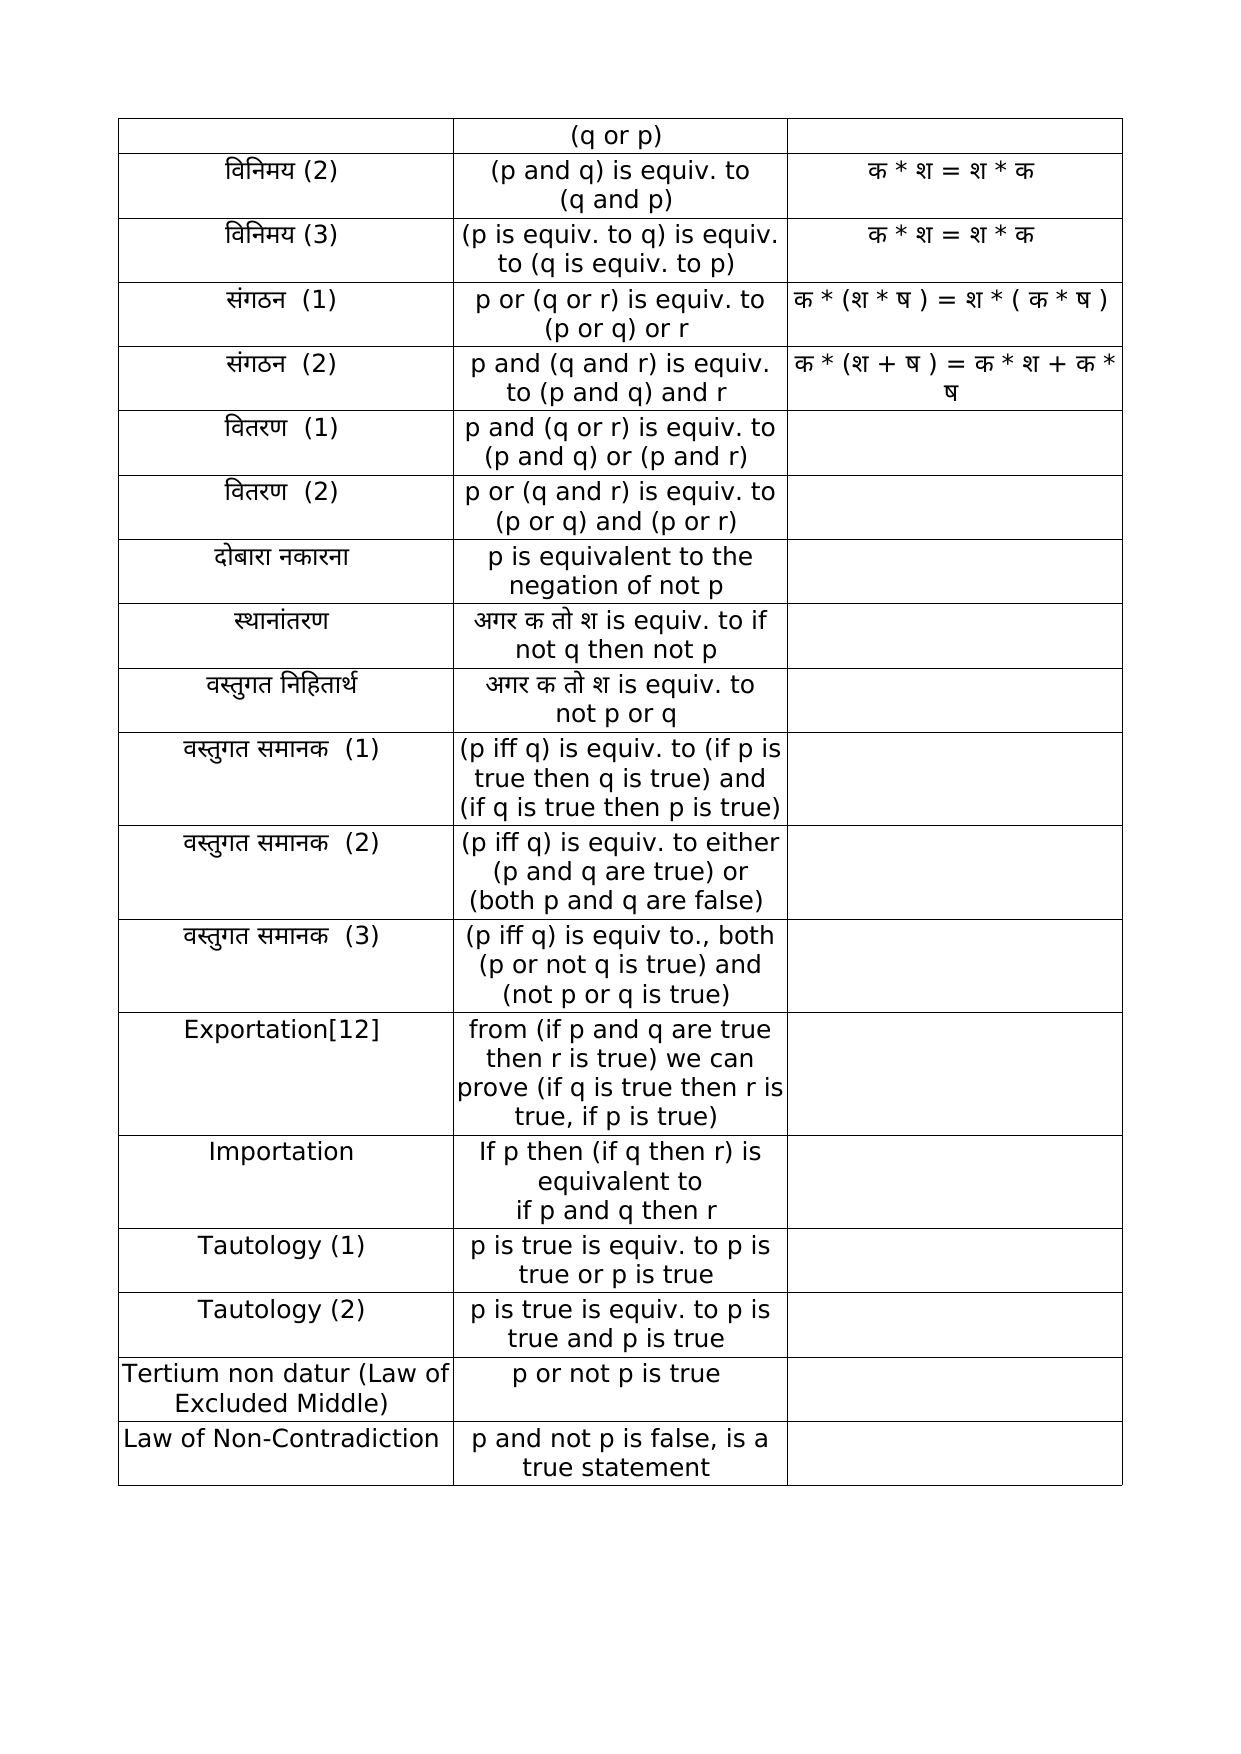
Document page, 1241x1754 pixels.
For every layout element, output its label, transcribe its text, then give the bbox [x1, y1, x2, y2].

table_cell क * (श + ष ) = क * श + क * ष [788, 347, 1122, 410]
table_cell Exportation[12] [119, 1013, 453, 1134]
table_cell Law of Non-Contradiction [119, 1422, 453, 1485]
table_cell p and not p is false, is a true statement [454, 1422, 787, 1485]
table_cell वस्तुगत निहितार्थ [119, 669, 453, 732]
table_cell p or (q and r) is equiv. to (p or q) and (p or r) [454, 476, 787, 539]
table_cell p or (q or r) is equiv. to (p or q) or r [454, 283, 787, 346]
table_cell क * श = श * क [788, 154, 1122, 217]
table_cell p is equivalent to the negation of not p [454, 540, 787, 603]
table_cell [788, 476, 1122, 539]
table_cell विनिमय (3) [119, 219, 453, 282]
table_cell p is true is equiv. to p is true and p is true [454, 1293, 787, 1357]
table_cell वितरण (2) [119, 476, 453, 539]
table_cell Importation [119, 1136, 453, 1228]
table_cell p and (q or r) is equiv. to (p and q) or (p and r) [454, 411, 787, 474]
table_cell स्थानांतरण [119, 604, 453, 667]
table_cell [788, 920, 1122, 1012]
table_cell वस्तुगत समानक (2) [119, 826, 453, 918]
table_cell Tertium non datur (Law of Excluded Middle) [119, 1358, 453, 1421]
table_cell (p and q) is equiv. to (q and p) [454, 154, 787, 217]
table_cell [788, 733, 1122, 825]
table_cell [788, 540, 1122, 603]
table_cell क * (श * ष ) = श * ( क * ष ) [788, 283, 1122, 346]
table_cell [788, 826, 1122, 918]
table_cell [788, 1229, 1122, 1292]
table_cell वस्तुगत समानक (3) [119, 920, 453, 1012]
table_cell वस्तुगत समानक (1) [119, 733, 453, 825]
table_cell दोबारा नकारना [119, 540, 453, 603]
table_cell [119, 119, 453, 153]
table_cell (p iff q) is equiv. to (if p is true then q is true) and (if q is true then p is true) [454, 733, 787, 825]
table_cell [788, 1013, 1122, 1134]
table_cell (q or p) [454, 119, 787, 153]
table_cell Tautology (1) [119, 1229, 453, 1292]
table_cell p or not p is true [454, 1358, 787, 1421]
table_cell from (if p and q are true then r is true) we can prove (if q is true then r is true, if p is true) [454, 1013, 787, 1134]
table_cell क * श = श * क [788, 219, 1122, 282]
table_cell [788, 669, 1122, 732]
table_cell p is true is equiv. to p is true or p is true [454, 1229, 787, 1292]
table_cell [788, 1422, 1122, 1485]
table_cell [788, 604, 1122, 667]
table_cell [788, 1293, 1122, 1357]
table_cell वितरण (1) [119, 411, 453, 474]
table_cell Tautology (2) [119, 1293, 453, 1357]
table_cell अगर क तो श is equiv. to not p or q [454, 669, 787, 732]
table_cell अगर क तो श is equiv. to if not q then not p [454, 604, 787, 667]
table_cell (p iff q) is equiv. to either (p and q are true) or (both p and q are false) [454, 826, 787, 918]
table_cell संगठन (1) [119, 283, 453, 346]
table_cell p and (q and r) is equiv. to (p and q) and r [454, 347, 787, 410]
table_cell विनिमय (2) [119, 154, 453, 217]
table_cell [788, 119, 1122, 153]
table_cell [788, 1136, 1122, 1228]
table_cell (p is equiv. to q) is equiv. to (q is equiv. to p) [454, 219, 787, 282]
table_cell (p iff q) is equiv to., both (p or not q is true) and (not p or q is true) [454, 920, 787, 1012]
table_cell [788, 411, 1122, 474]
table_cell If p then (if q then r) is equivalent to if p and q then r [454, 1136, 787, 1228]
table_cell [788, 1358, 1122, 1421]
table_cell संगठन (2) [119, 347, 453, 410]
